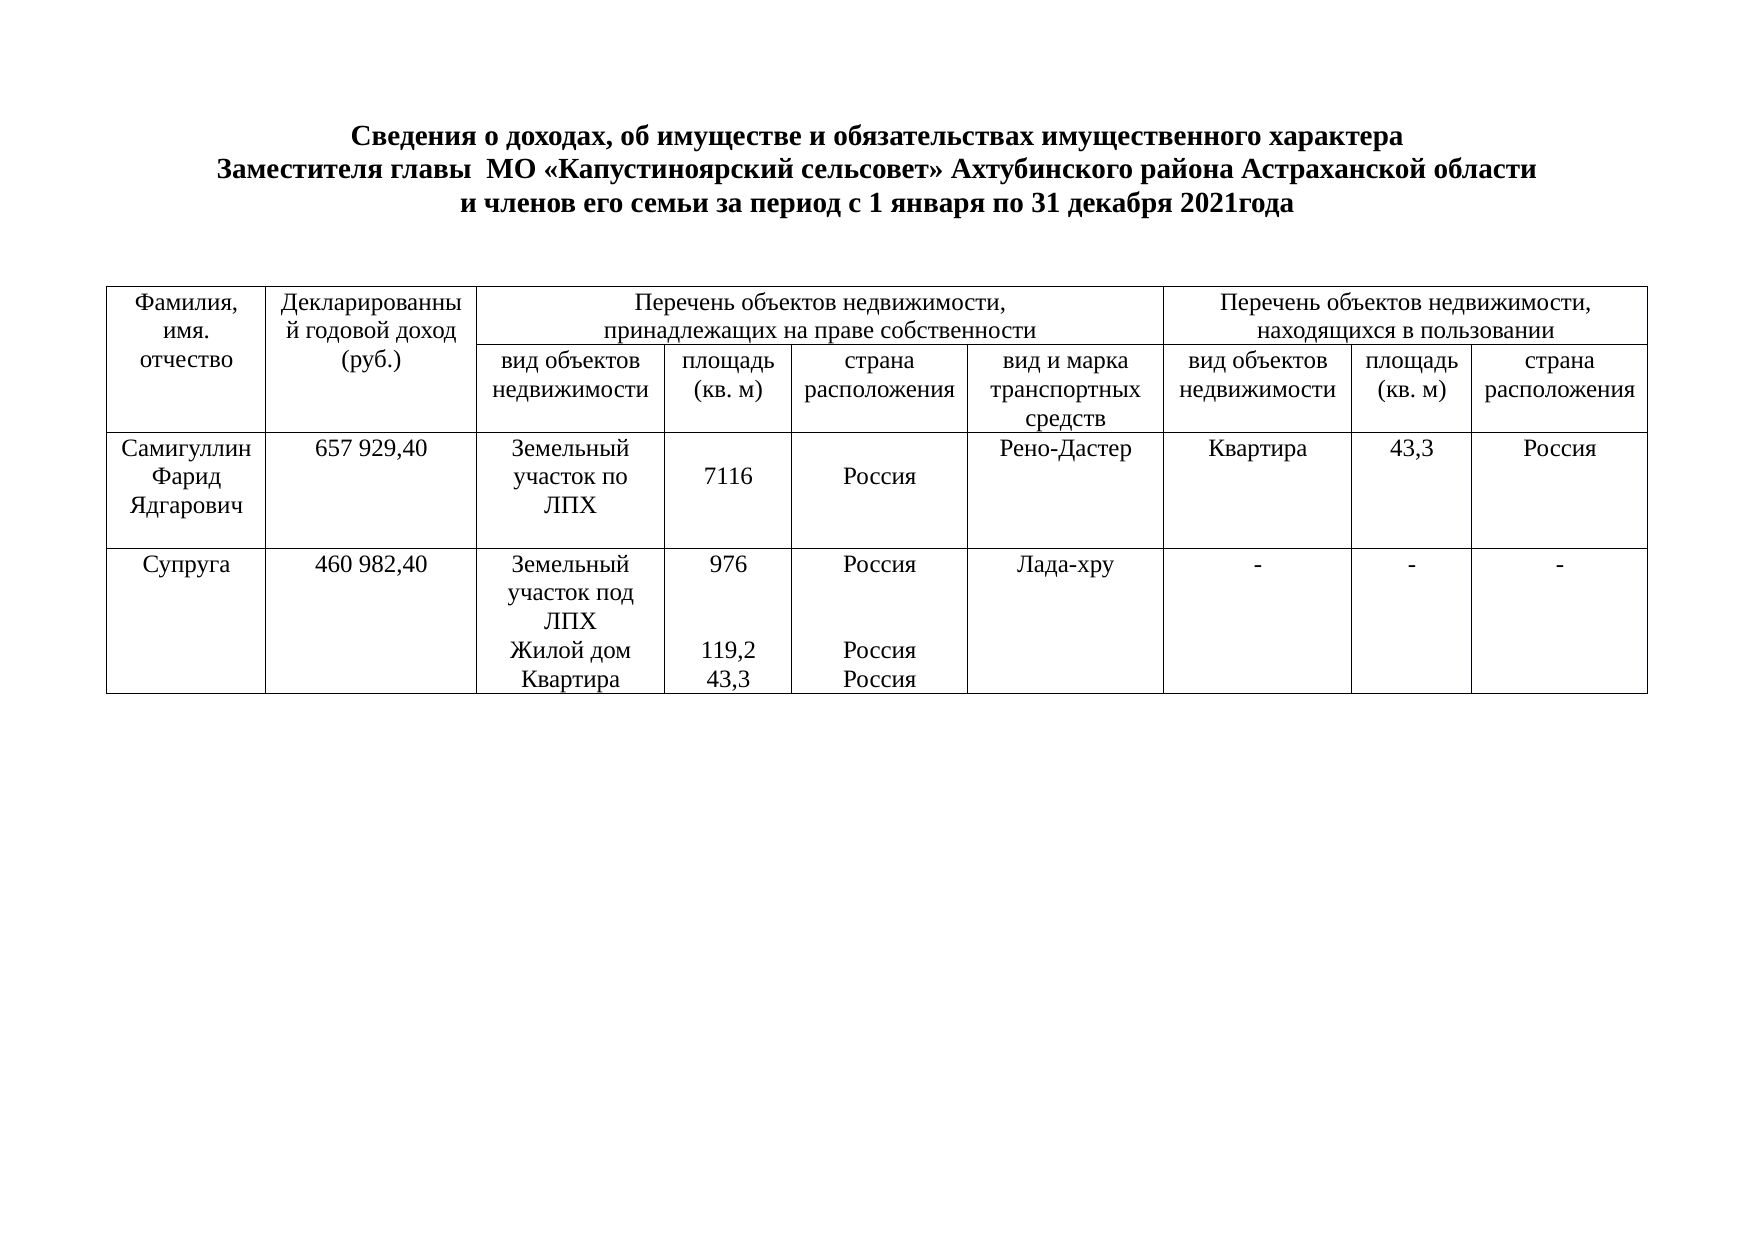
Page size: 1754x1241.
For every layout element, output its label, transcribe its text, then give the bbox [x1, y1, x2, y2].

table_cell Земельный участок по ЛПХ [477, 433, 664, 548]
table_cell Россия [1472, 433, 1647, 548]
table_cell Самигуллин Фарид Ядгарович [107, 433, 265, 548]
table_cell 7116 [665, 433, 791, 548]
table_header Перечень объектов недвижимости, принадлежащих на праве собственности [477, 287, 1163, 344]
table_cell Квартира [1164, 433, 1351, 548]
table_cell 976 119,2 43,3 [665, 549, 791, 692]
table_cell страна расположения [1472, 345, 1647, 432]
table_header Фамилия, имя. отчество [107, 287, 265, 432]
table_cell Земельный участок под ЛПХ Жилой дом Квартира [477, 549, 664, 692]
text и членов его семьи за период с 1 января по 31 декабря 2021года [118, 185, 1636, 219]
table_cell Рено-Дастер [968, 433, 1163, 548]
table_cell - [1352, 549, 1471, 692]
table_cell Россия [792, 433, 967, 548]
text Сведения о доходах, об имуществе и обязательствах имущественного характера [118, 118, 1636, 152]
table_cell вид объектов недвижимости [1164, 345, 1351, 432]
table_header Декларированный годовой доход (руб.) [266, 287, 476, 432]
table_cell 657 929,40 [266, 433, 476, 548]
table_cell - [1472, 549, 1647, 692]
table_cell площадь (кв. м) [665, 345, 791, 432]
table_cell Супруга [107, 549, 265, 692]
text Заместителя главы МО «Капустиноярский сельсовет» Ахтубинского района Астраханской области [118, 152, 1636, 185]
table_header Перечень объектов недвижимости, находящихся в пользовании [1164, 287, 1647, 344]
table_cell Лада-хру [968, 549, 1163, 692]
table_cell вид и марка транспортных средств [968, 345, 1163, 432]
table_cell 43,3 [1352, 433, 1471, 548]
table_cell вид объектов недвижимости [477, 345, 664, 432]
table_cell - [1164, 549, 1351, 692]
table_cell Россия Россия Россия [792, 549, 967, 692]
table_cell страна расположения [792, 345, 967, 432]
table_cell 460 982,40 [266, 549, 476, 692]
table_cell площадь (кв. м) [1352, 345, 1471, 432]
